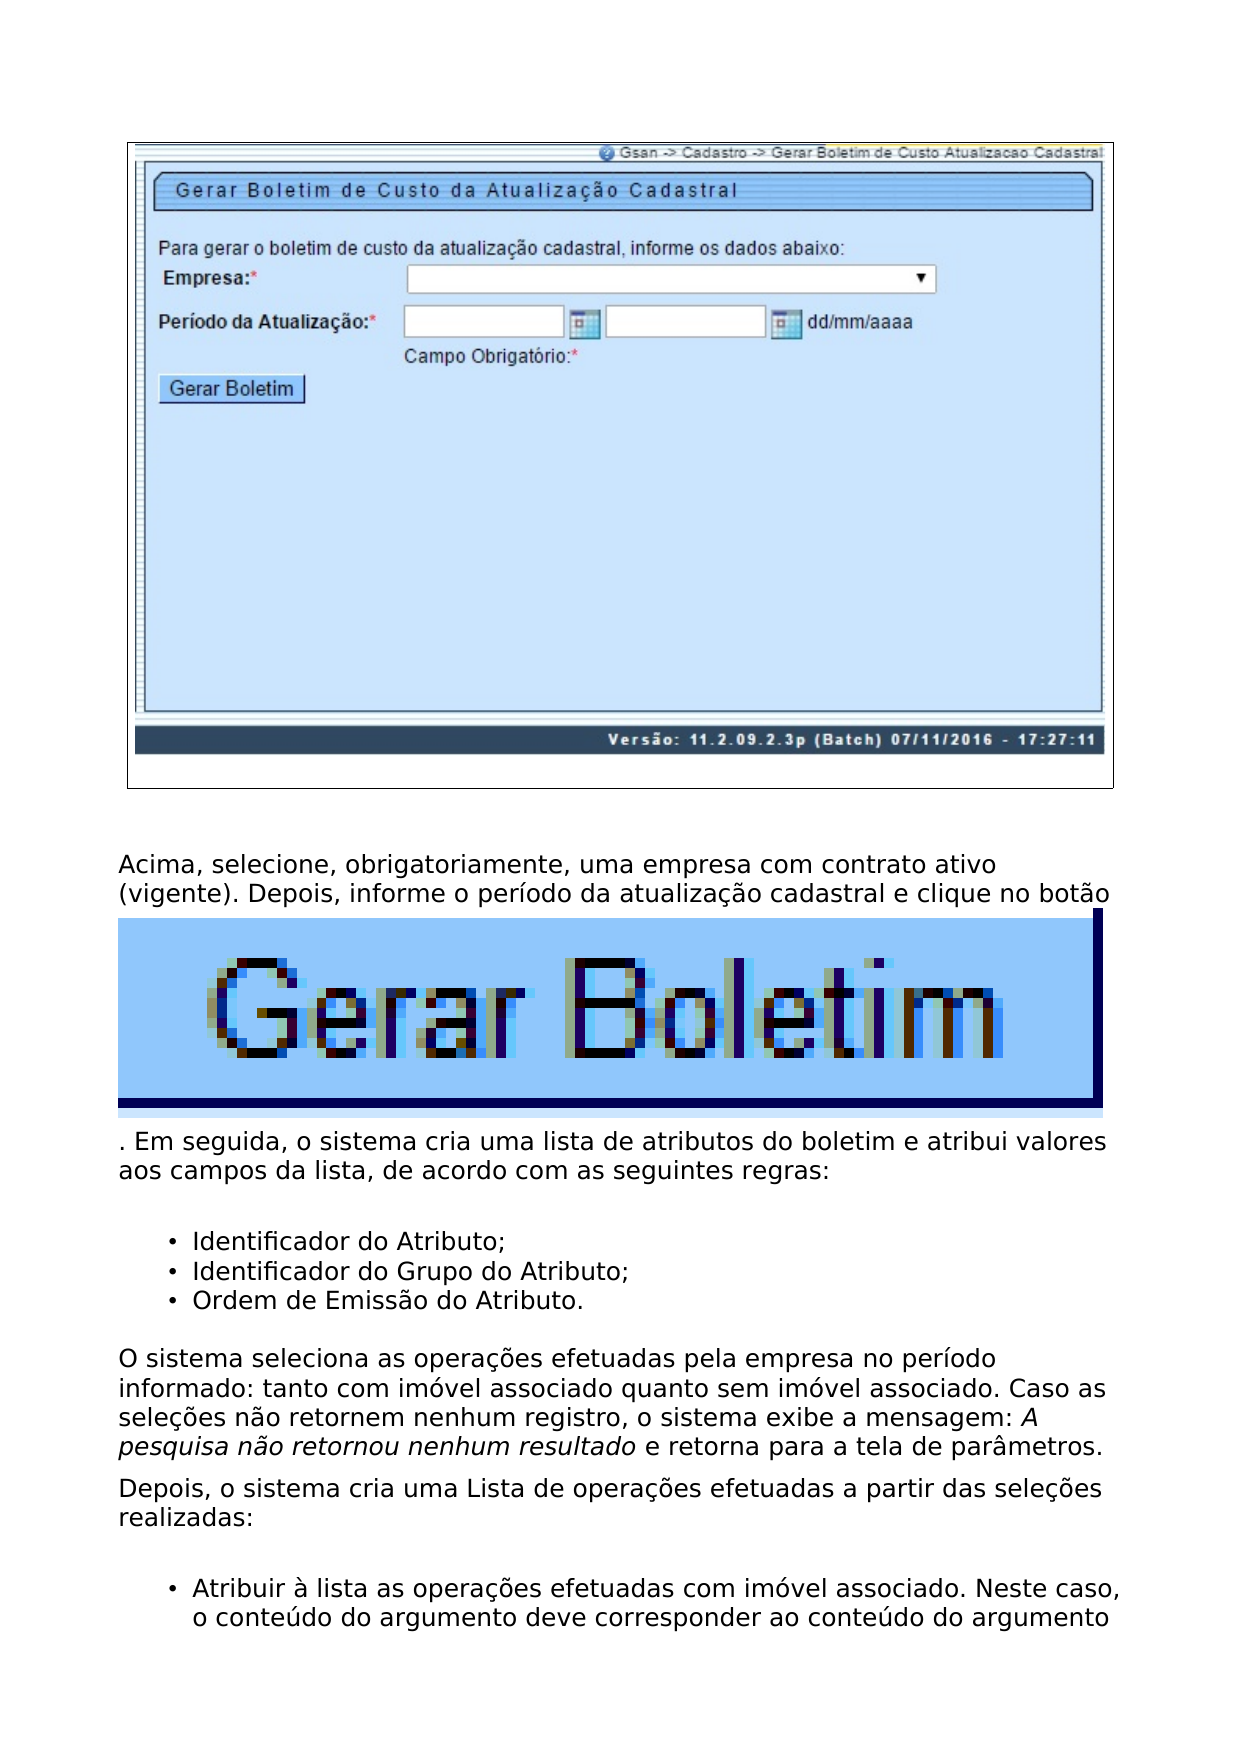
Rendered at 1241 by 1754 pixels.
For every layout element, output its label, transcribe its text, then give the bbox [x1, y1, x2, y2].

list Identificador do Atributo; [177, 1228, 1122, 1257]
list Atribuir à lista as operações efetuadas com imóvel associado. Neste caso, o conteúdo do argumento deve corresponder ao conteúdo do argumento [177, 1574, 1122, 1632]
text Depois, o sistema cria uma Lista de operações efetuadas a partir das seleções realizadas: [118, 1474, 1122, 1532]
picture [118, 908, 1123, 1128]
table_header [128, 143, 1113, 788]
list Ordem de Emissão do Atributo. [177, 1286, 1122, 1315]
picture [135, 144, 1106, 756]
list Identificador do Grupo do Atributo; [177, 1257, 1122, 1286]
text O sistema seleciona as operações efetuadas pela empresa no período informado: tanto com imóvel associado quanto sem imóvel associado. Caso as seleções não retornem nenhum registro, o sistema exibe a mensagem: A pesquisa não retornou nenhum resultado e retorna para a tela de parâmetros. [118, 1344, 1122, 1461]
text Acima, selecione, obrigatoriamente, uma empresa com contrato ativo (vigente). Depois, informe o período da atualização cadastral e clique no botão [118, 850, 1122, 908]
text . Em seguida, o sistema cria uma lista de atributos do boletim e atribui valores aos campos da lista, de acordo com as seguintes regras: [118, 1128, 1122, 1186]
